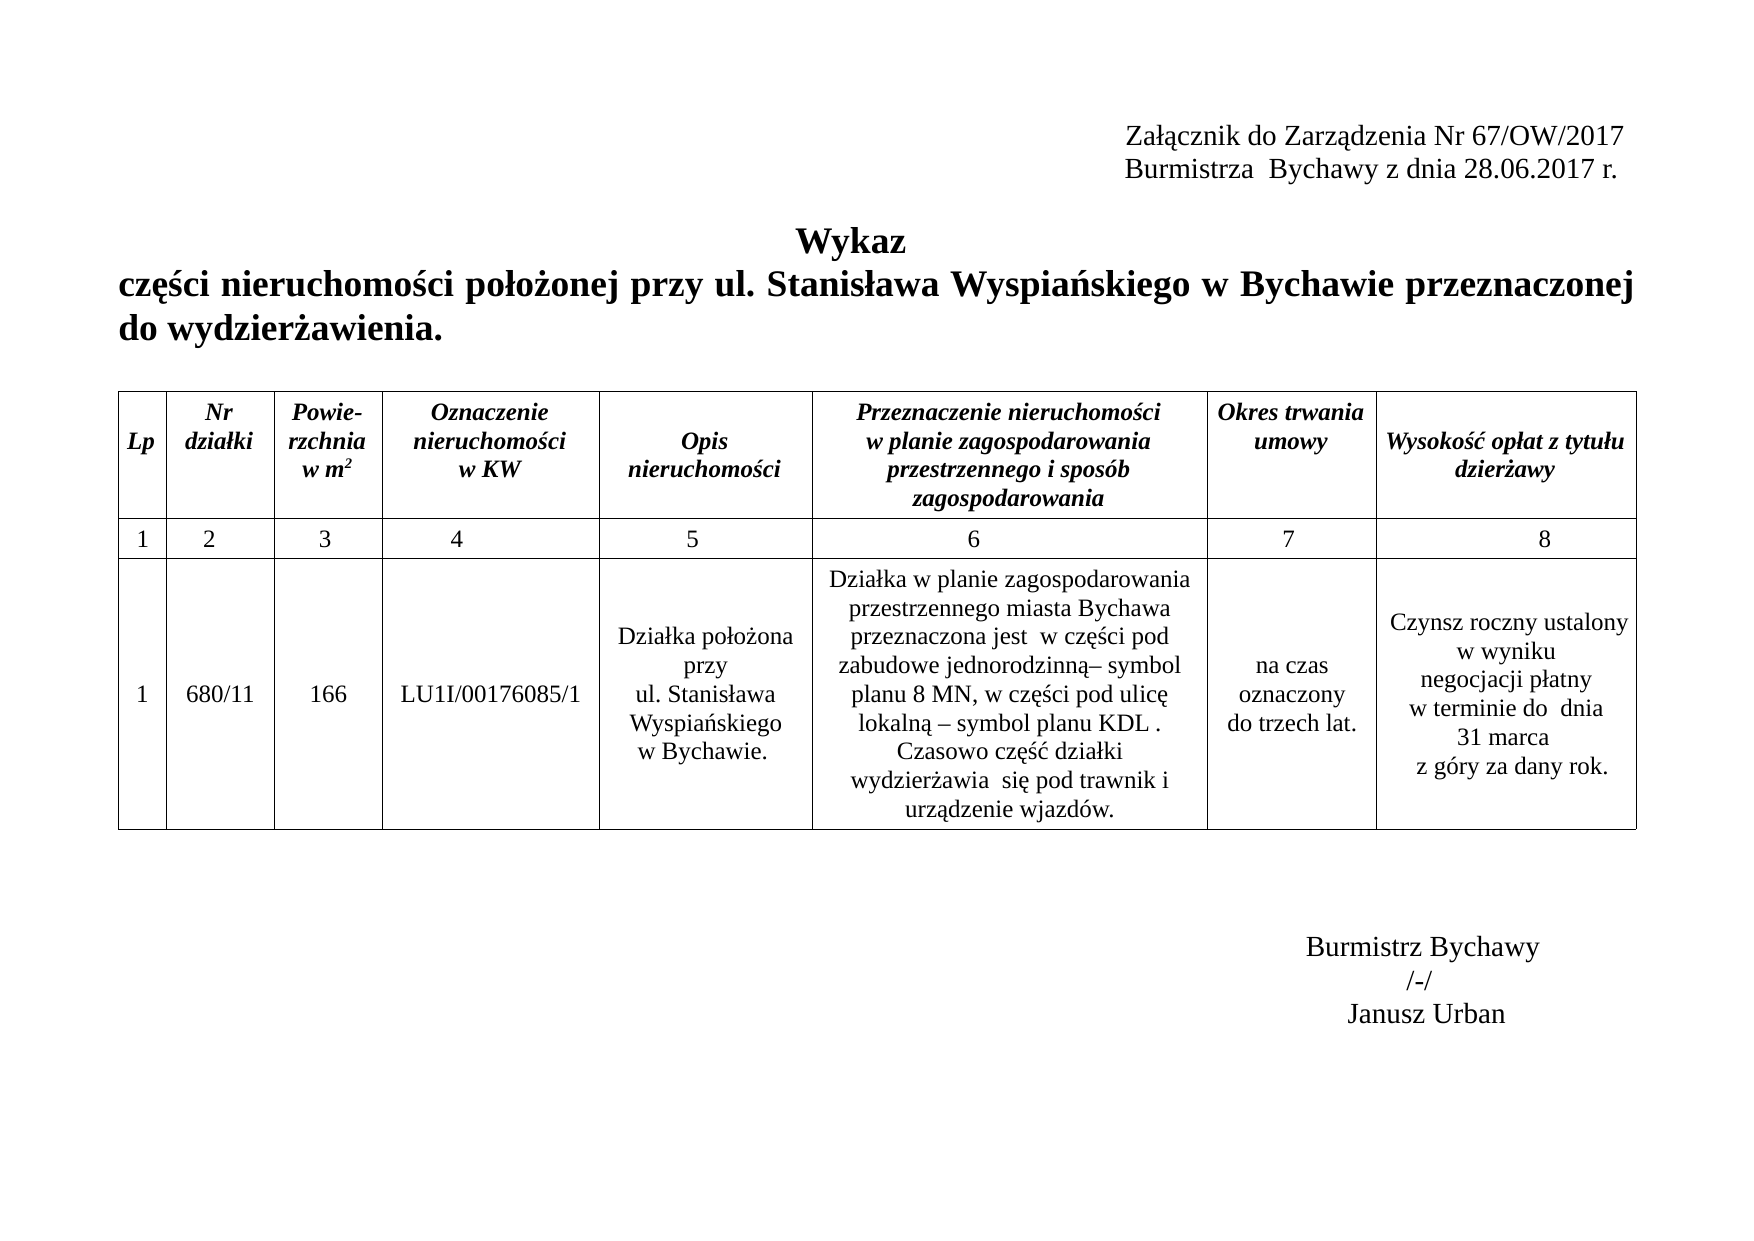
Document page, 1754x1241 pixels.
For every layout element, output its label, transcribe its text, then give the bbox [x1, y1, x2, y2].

text części nieruchomości położonej przy ul. Stanisława Wyspiańskiego w Bychawie przeznaczonej do wydzierżawienia. [118, 262, 1636, 348]
table_cell 8 [1377, 519, 1636, 558]
table_header Nr działki [167, 392, 274, 518]
table_cell Działka w planie zagospodarowania przestrzennego miasta Bychawa przeznaczona jest w części pod zabudowe jednorodzinną– symbol planu 8 MN, w części pod ulicę lokalną – symbol planu KDL . Czasowo część działki wydzierżawia się pod trawnik i urządzenie wjazdów. [813, 559, 1207, 828]
table_header Okres trwania umowy [1208, 392, 1376, 518]
table_cell 4 [383, 519, 599, 558]
table_cell LU1I/00176085/1 [383, 559, 599, 828]
table_cell 5 [600, 519, 812, 558]
table_cell Działka położona przy ul. Stanisława Wyspiańskiego w Bychawie. [600, 559, 812, 828]
text Burmistrz Bychawy /-/ Janusz Urban [118, 929, 1636, 1030]
table_cell 3 [275, 519, 382, 558]
table_cell 1 [119, 559, 166, 828]
table_header Lp [119, 392, 166, 518]
table_cell 680/11 [167, 559, 274, 828]
table_header Przeznaczenie nieruchomości w planie zagospodarowania przestrzennego i sposób zagospodarowania [813, 392, 1207, 518]
table_header Wysokość opłat z tytułu dzierżawy [1377, 392, 1636, 518]
text Burmistrza Bychawy z dnia 28.06.2017 r. [118, 152, 1636, 185]
table_cell Czynsz roczny ustalony w wyniku negocjacji płatny w terminie do dnia 31 marca z góry za dany rok. [1377, 559, 1636, 828]
table_cell 6 [813, 519, 1207, 558]
table_cell 166 [275, 559, 382, 828]
table_cell 1 [119, 519, 166, 558]
table_cell na czas oznaczony do trzech lat. [1208, 559, 1376, 828]
table_header Powie-rzchnia w m2 [275, 392, 382, 518]
text Wykaz [118, 219, 1636, 262]
table_cell 7 [1208, 519, 1376, 558]
table_cell 2 [167, 519, 274, 558]
table_header Oznaczenie nieruchomości w KW [383, 392, 599, 518]
text Załącznik do Zarządzenia Nr 67/OW/2017 [118, 118, 1636, 152]
table_header Opis nieruchomości [600, 392, 812, 518]
